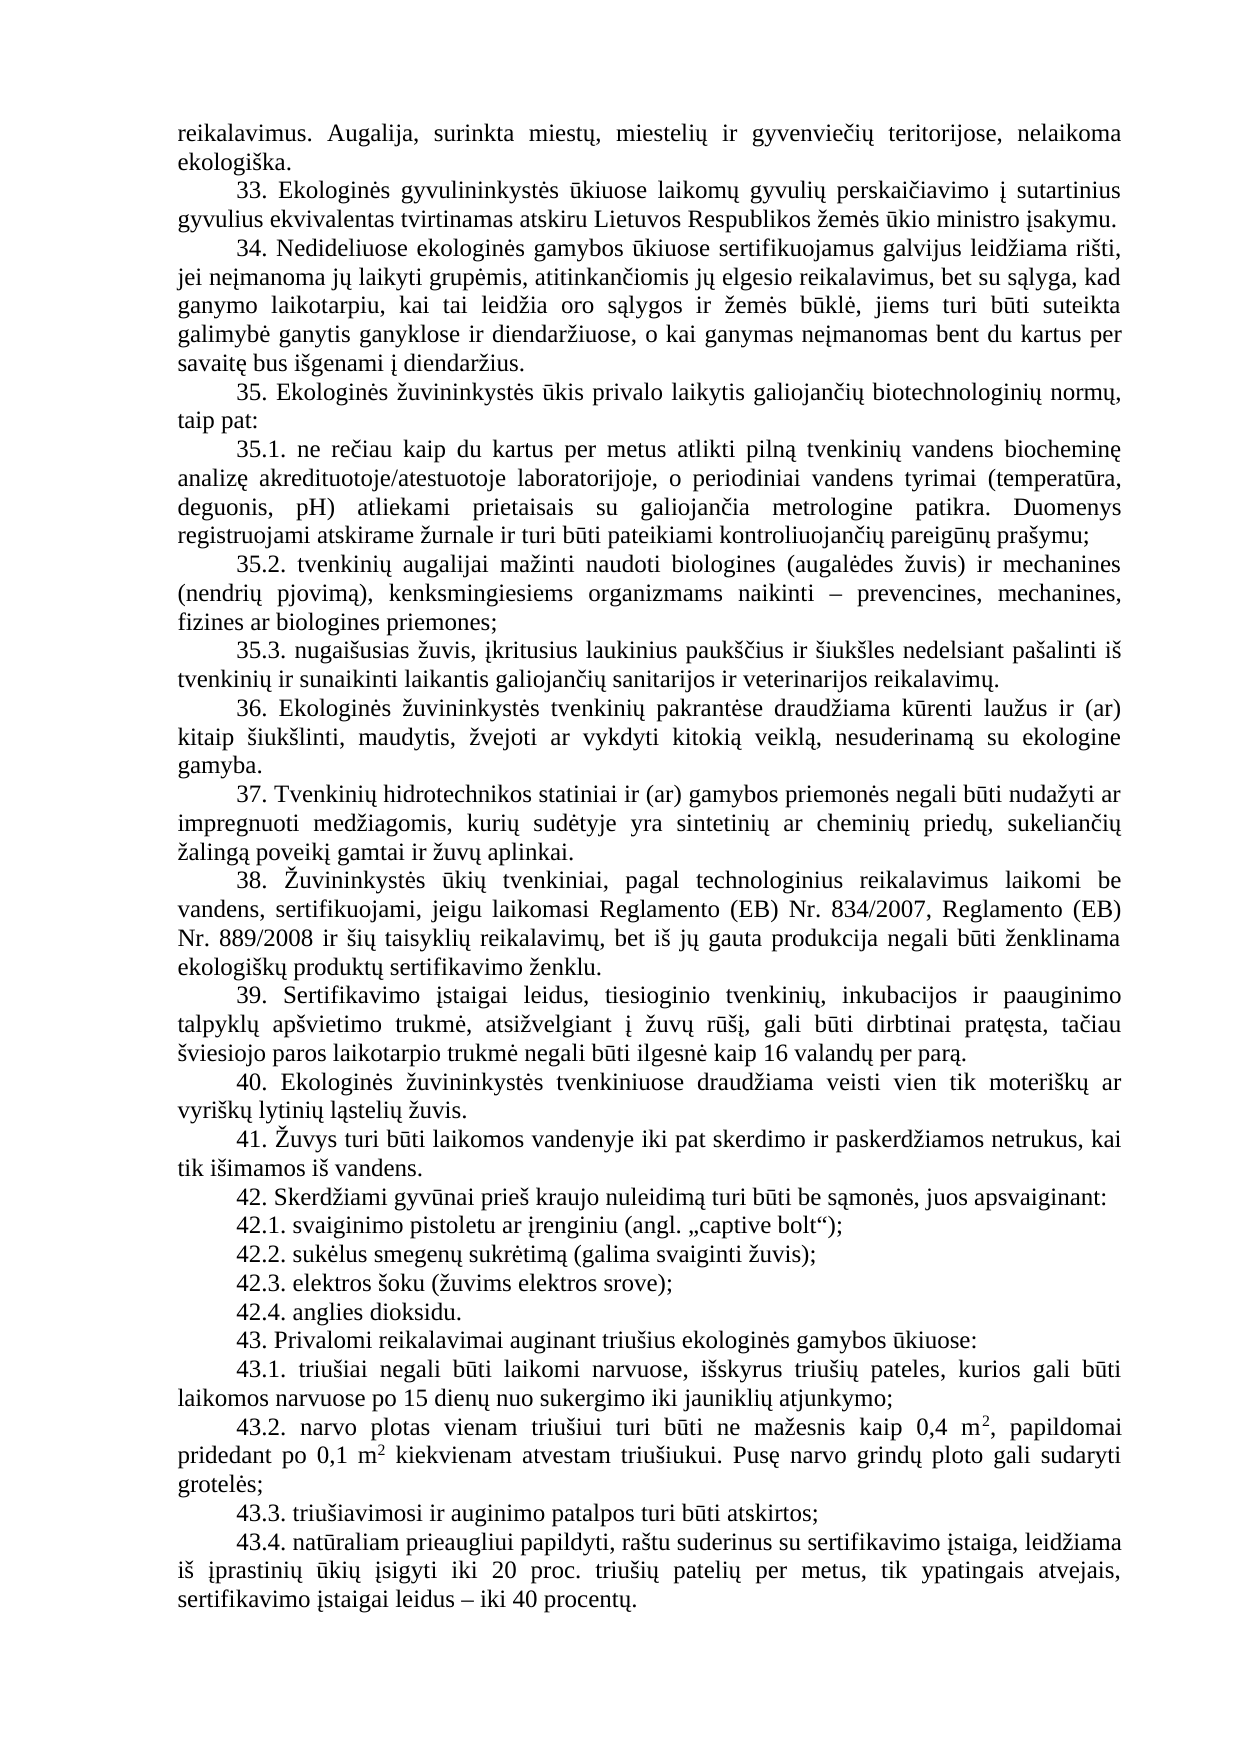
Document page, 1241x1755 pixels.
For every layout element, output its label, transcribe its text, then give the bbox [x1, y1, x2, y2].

text 43.2. narvo plotas vienam triušiui turi būti ne mažesnis kaip 0,4 m2, papildomai pridedant po 0,1 m2 kiekvienam atvestam triušiukui. Pusę narvo grindų ploto gali sudaryti grotelės; [177, 1412, 1122, 1498]
text 34. Nedideliuose ekologinės gamybos ūkiuose sertifikuojamus galvijus leidžiama rišti, jei neįmanoma jų laikyti grupėmis, atitinkančiomis jų elgesio reikalavimus, bet su sąlyga, kad ganymo laikotarpiu, kai tai leidžia oro sąlygos ir žemės būklė, jiems turi būti suteikta galimybė ganytis ganyklose ir diendaržiuose, o kai ganymas neįmanomas bent du kartus per savaitę bus išgenami į diendaržius. [177, 233, 1122, 377]
text 36. Ekologinės žuvininkystės tvenkinių pakrantėse draudžiama kūrenti laužus ir (ar) kitaip šiukšlinti, maudytis, žvejoti ar vykdyti kitokią veiklą, nesuderinamą su ekologine gamyba. [177, 693, 1122, 779]
text 42. Skerdžiami gyvūnai prieš kraujo nuleidimą turi būti be sąmonės, juos apsvaiginant: [177, 1182, 1122, 1211]
text 42.1. svaiginimo pistoletu ar įrenginiu (angl. „captive bolt“); [177, 1211, 1122, 1239]
text 39. Sertifikavimo įstaigai leidus, tiesioginio tvenkinių, inkubacijos ir paauginimo talpyklų apšvietimo trukmė, atsižvelgiant į žuvų rūšį, gali būti dirbtinai pratęsta, tačiau šviesiojo paros laikotarpio trukmė negali būti ilgesnė kaip 16 valandų per parą. [177, 981, 1122, 1067]
text 40. Ekologinės žuvininkystės tvenkiniuose draudžiama veisti vien tik moteriškų ar vyriškų lytinių ląstelių žuvis. [177, 1067, 1122, 1124]
text 42.4. anglies dioksidu. [177, 1297, 1122, 1326]
text 35.2. tvenkinių augalijai mažinti naudoti biologines (augalėdes žuvis) ir mechanines (nendrių pjovimą), kenksmingiesiems organizmams naikinti – prevencines, mechanines, fizines ar biologines priemones; [177, 549, 1122, 636]
text 35.3. nugaišusias žuvis, įkritusius laukinius paukščius ir šiukšles nedelsiant pašalinti iš tvenkinių ir sunaikinti laikantis galiojančių sanitarijos ir veterinarijos reikalavimų. [177, 636, 1122, 693]
text 37. Tvenkinių hidrotechnikos statiniai ir (ar) gamybos priemonės negali būti nudažyti ar impregnuoti medžiagomis, kurių sudėtyje yra sintetinių ar cheminių priedų, sukeliančių žalingą poveikį gamtai ir žuvų aplinkai. [177, 779, 1122, 866]
text 35.1. ne rečiau kaip du kartus per metus atlikti pilną tvenkinių vandens biocheminę analizę akredituotoje/atestuotoje laboratorijoje, o periodiniai vandens tyrimai (temperatūra, deguonis, pH) atliekami prietaisais su galiojančia metrologine patikra. Duomenys registruojami atskirame žurnale ir turi būti pateikiami kontroliuojančių pareigūnų prašymu; [177, 434, 1122, 549]
text 43.1. triušiai negali būti laikomi narvuose, išskyrus triušių pateles, kurios gali būti laikomos narvuose po 15 dienų nuo sukergimo iki jauniklių atjunkymo; [177, 1354, 1122, 1412]
text 43.4. natūraliam prieaugliui papildyti, raštu suderinus su sertifikavimo įstaiga, leidžiama iš įprastinių ūkių įsigyti iki 20 proc. triušių patelių per metus, tik ypatingais atvejais, sertifikavimo įstaigai leidus – iki 40 procentų. [177, 1527, 1122, 1613]
text 43. Privalomi reikalavimai auginant triušius ekologinės gamybos ūkiuose: [177, 1326, 1122, 1354]
text 42.3. elektros šoku (žuvims elektros srove); [177, 1268, 1122, 1297]
text 35. Ekologinės žuvininkystės ūkis privalo laikytis galiojančių biotechnologinių normų, taip pat: [177, 377, 1122, 434]
text 38. Žuvininkystės ūkių tvenkiniai, pagal technologinius reikalavimus laikomi be vandens, sertifikuojami, jeigu laikomasi Reglamento (EB) Nr. 834/2007, Reglamento (EB) Nr. 889/2008 ir šių taisyklių reikalavimų, bet iš jų gauta produkcija negali būti ženklinama ekologiškų produktų sertifikavimo ženklu. [177, 866, 1122, 981]
text 33. Ekologinės gyvulininkystės ūkiuose laikomų gyvulių perskaičiavimo į sutartinius gyvulius ekvivalentas tvirtinamas atskiru Lietuvos Respublikos žemės ūkio ministro įsakymu. [177, 176, 1122, 233]
text reikalavimus. Augalija, surinkta miestų, miestelių ir gyvenviečių teritorijose, nelaikoma ekologiška. [177, 118, 1122, 176]
text 43.3. triušiavimosi ir auginimo patalpos turi būti atskirtos; [177, 1498, 1122, 1527]
text 41. Žuvys turi būti laikomos vandenyje iki pat skerdimo ir paskerdžiamos netrukus, kai tik išimamos iš vandens. [177, 1124, 1122, 1182]
text 42.2. sukėlus smegenų sukrėtimą (galima svaiginti žuvis); [177, 1239, 1122, 1268]
